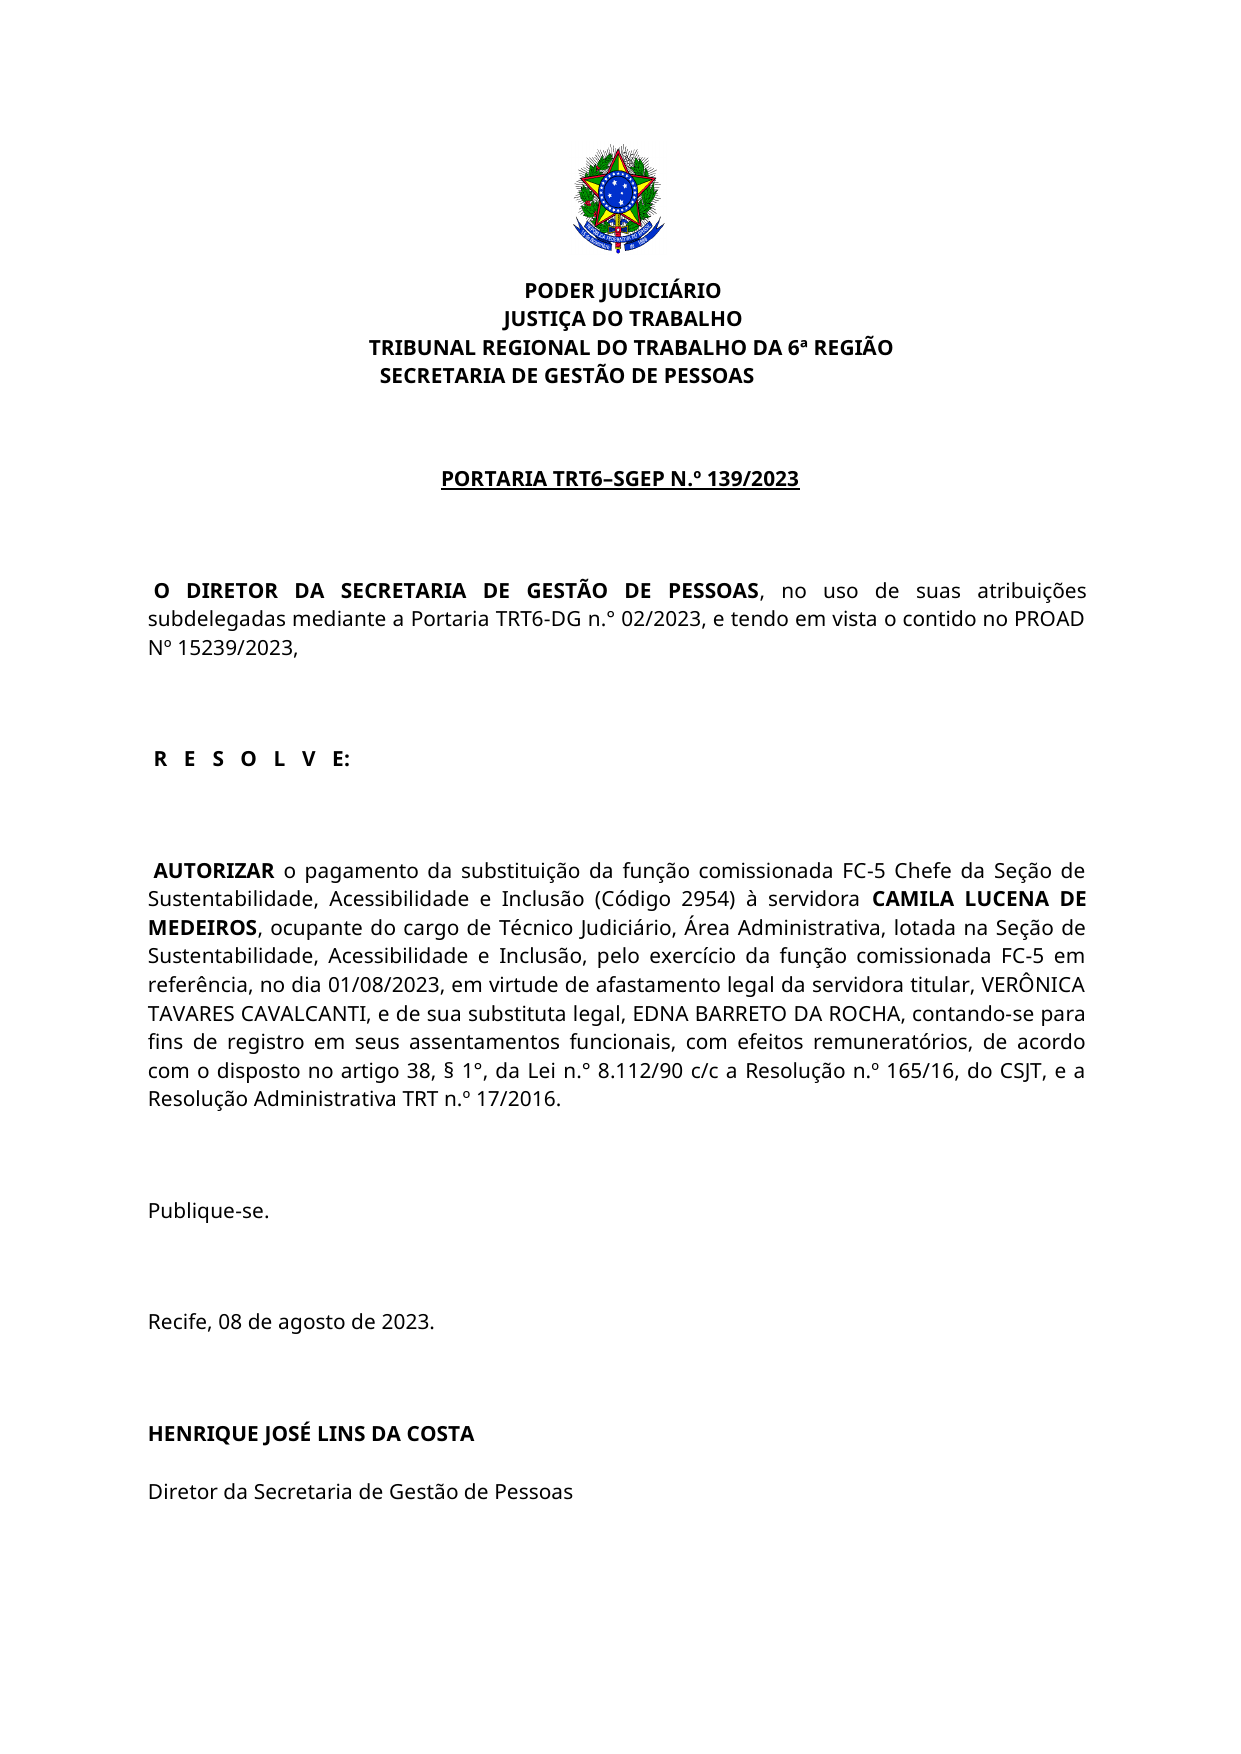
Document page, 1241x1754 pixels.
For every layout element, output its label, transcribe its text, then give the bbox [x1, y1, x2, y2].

text PORTARIA TRT6–SGEP N.º 139/2023 [148, 464, 1092, 493]
text JUSTIÇA DO TRABALHO [148, 304, 1092, 333]
text PODER JUDICIÁRIO [148, 276, 1092, 304]
text O DIRETOR DA SECRETARIA DE GESTÃO DE PESSOAS, no uso de suas atribuições subdelegadas mediante a Portaria TRT6-DG n.° 02/2023, e tendo em vista o contido no PROAD Nº 15239/2023, [148, 576, 1087, 661]
text Diretor da Secretaria de Gestão de Pessoas [148, 1477, 1092, 1505]
text Publique-se. [148, 1196, 1087, 1224]
text R E S O L V E: [148, 744, 1081, 773]
text SECRETARIA DE GESTÃO DE PESSOAS [148, 361, 1087, 390]
text HENRIQUE JOSÉ LINS DA COSTA [148, 1419, 1092, 1447]
picture [568, 141, 667, 255]
text AUTORIZAR o pagamento da substituição da função comissionada FC-5 Chefe da Seção de Sustentabilidade, Acessibilidade e Inclusão (Código 2954) à servidora CAMILA LUCENA DE MEDEIROS, ocupante do cargo de Técnico Judiciário, Área Administrativa, lotada na Seção de Sustentabilidade, Acessibilidade e Inclusão, pelo exercício da função comissionada FC-5 em referência, no dia 01/08/2023, em virtude de afastamento legal da servidora titular, VERÔNICA TAVARES CAVALCANTI, e de sua substituta legal, EDNA BARRETO DA ROCHA, contando-se para fins de registro em seus assentamentos funcionais, com efeitos remuneratórios, de acordo com o disposto no artigo 38, § 1°, da Lei n.° 8.112/90 c/c a Resolução n.º 165/16, do CSJT, e a Resolução Administrativa TRT n.º 17/2016. [148, 856, 1087, 1113]
text TRIBUNAL REGIONAL DO TRABALHO DA 6ª REGIÃO [148, 333, 1092, 361]
text Recife, 08 de agosto de 2023. [148, 1307, 1087, 1336]
